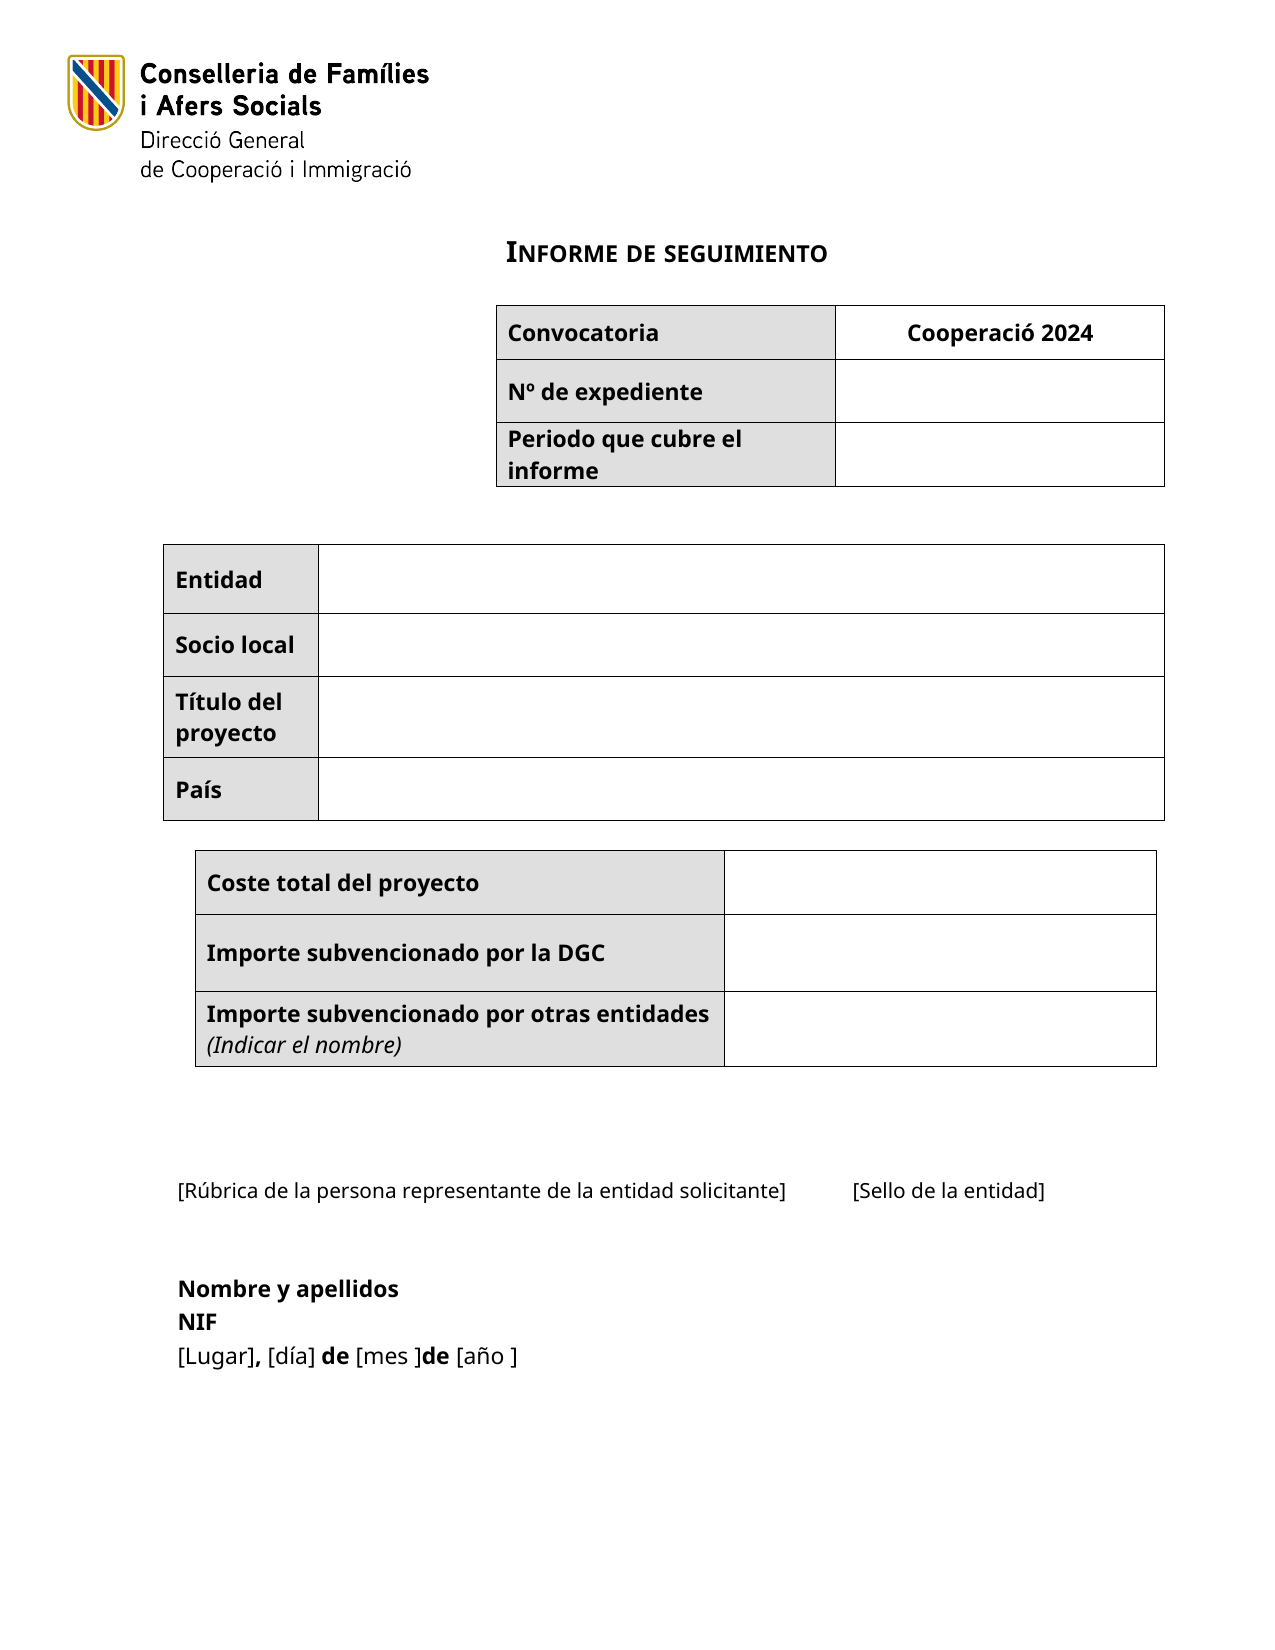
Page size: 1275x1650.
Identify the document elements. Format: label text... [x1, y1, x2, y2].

table_cell Título del proyecto [164, 677, 318, 757]
text [Rúbrica de la persona representante de la entidad solicitante] [Sello de la entidad] [177, 1176, 1157, 1204]
table_cell Periodo que cubre el informe [497, 423, 835, 486]
table_cell [319, 677, 1164, 757]
table_header Cooperació 2024 [836, 306, 1164, 359]
table_header Coste total del proyecto [196, 851, 724, 914]
table_header [725, 851, 1156, 914]
table_cell Importe subvencionado por otras entidades (Indicar el nombre) [196, 992, 724, 1066]
picture [56, 46, 440, 191]
table_cell [836, 360, 1164, 422]
table_cell [319, 614, 1164, 676]
table_cell [836, 423, 1164, 486]
table_cell Nº de expediente [497, 360, 835, 422]
text Informe de seguimiento [177, 231, 1157, 271]
text [Lugar], [día] de [mes ]de [año ] [177, 1338, 1157, 1372]
table_header Entidad [164, 545, 318, 613]
table_header Convocatoria [497, 306, 835, 359]
table_cell Socio local [164, 614, 318, 676]
table_cell [725, 992, 1156, 1066]
table_cell [725, 915, 1156, 991]
table_cell [319, 758, 1164, 820]
table_cell País [164, 758, 318, 820]
table_header [319, 545, 1164, 613]
table_cell Importe subvencionado por la DGC [196, 915, 724, 991]
text Nombre y apellidos [177, 1273, 1157, 1304]
text NIF [177, 1304, 1157, 1338]
